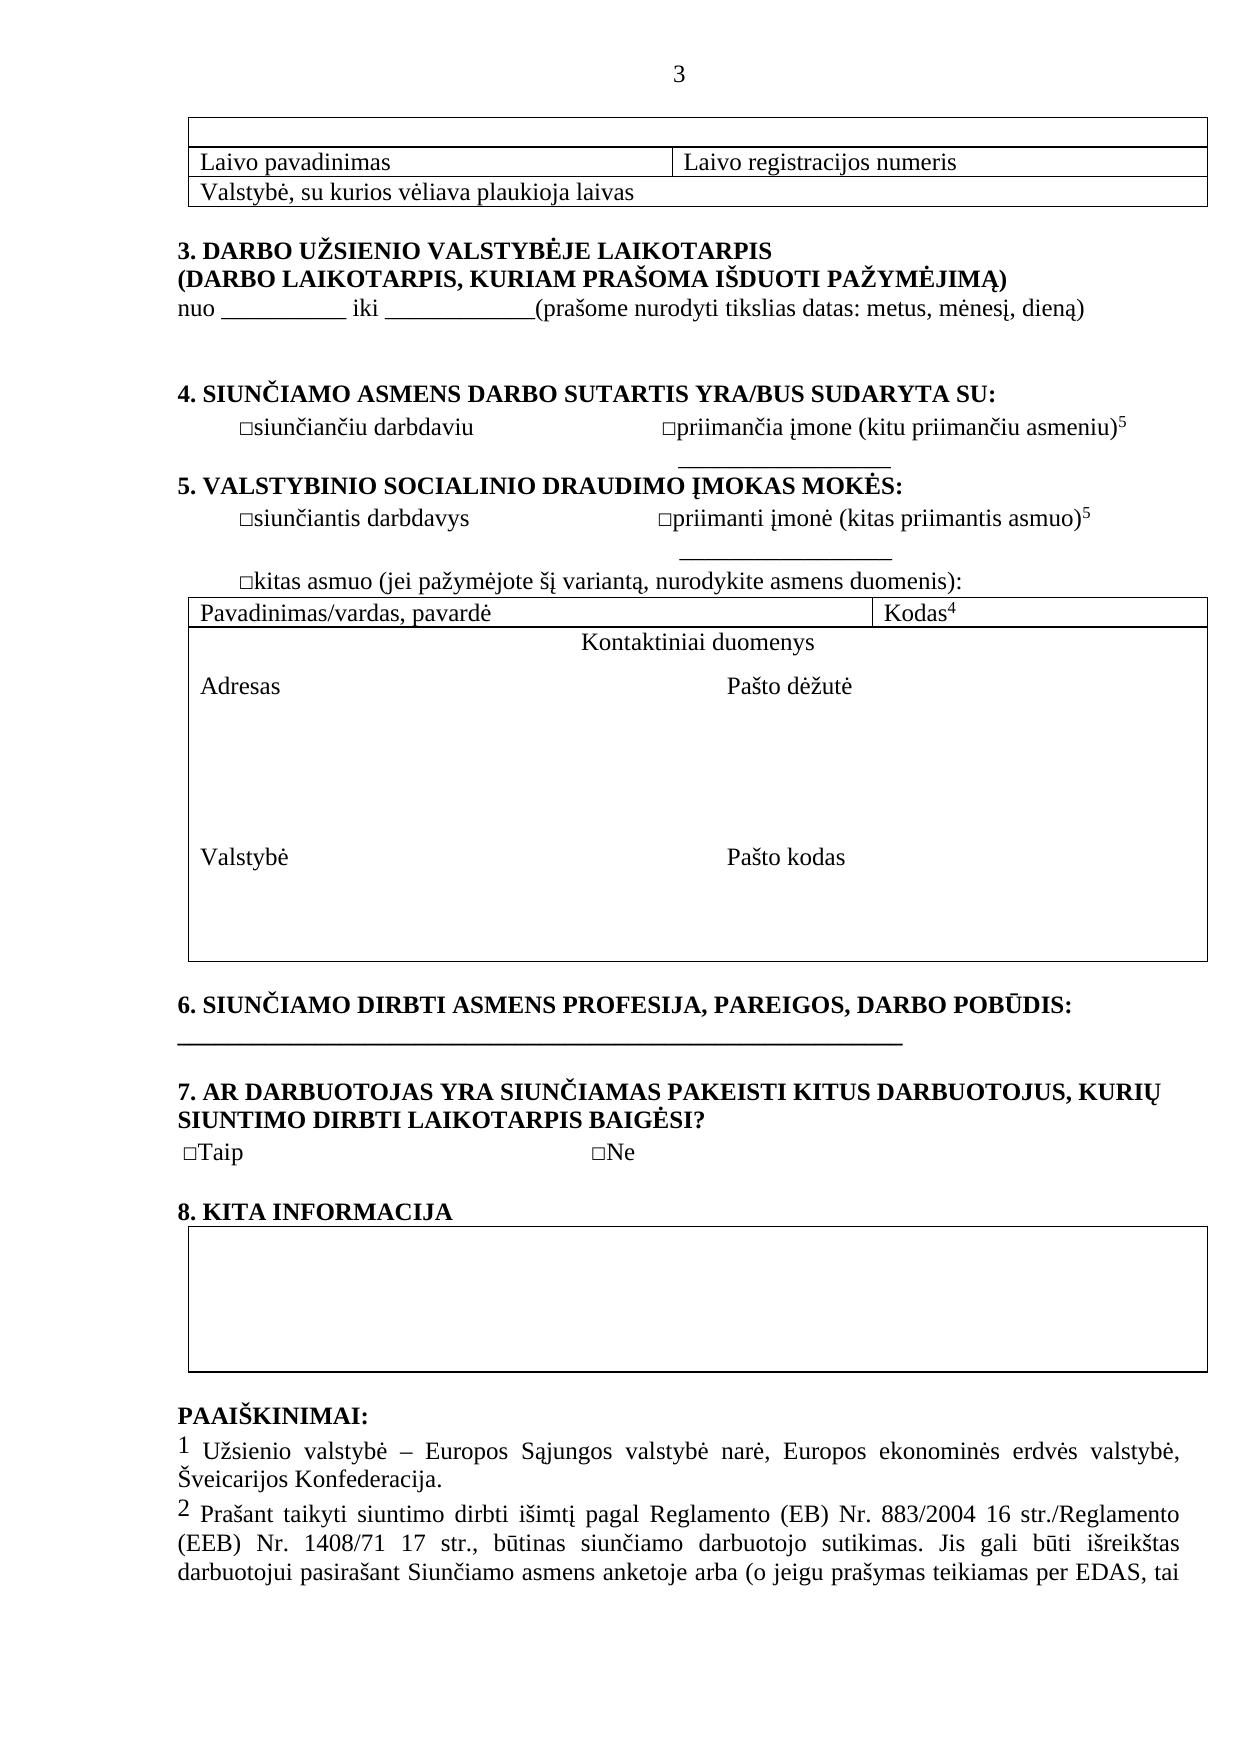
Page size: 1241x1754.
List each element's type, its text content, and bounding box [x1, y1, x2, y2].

text ☐siunčiančiu darbdaviu ☐priimančia įmone (kitu priimančiu asmeniu)5 [177, 408, 1181, 442]
text 1 Užsienio valstybė – Europos Sąjungos valstybė narė, Europos ekonominės erdvės valstybė, Šveicarijos Konfederacija. [177, 1430, 1181, 1493]
text ☐Taip ☐Ne [177, 1134, 1181, 1168]
text 2 Prašant taikyti siuntimo dirbti išimtį pagal Reglamento (EB) Nr. 883/2004 16 str./Reglamento (EEB) Nr. 1408/71 17 str., būtinas siunčiamo darbuotojo sutikimas. Jis gali būti išreikštas darbuotojui pasirašant Siunčiamo asmens anketoje arba (o jeigu prašymas teikiamas per EDAS, tai [177, 1493, 1181, 1586]
table_header Kodas4 [873, 598, 1207, 626]
text ☐siunčiantis darbdavys ☐priimanti įmonė (kitas priimantis asmuo)5 [177, 500, 1181, 534]
text ☐kitas asmuo (jei pažymėjote šį variantą, nurodykite asmens duomenis): [177, 563, 1181, 597]
text (DARBO LAIKOTARPIS, KURIAM PRAŠOMA IŠDUOTI PAŽYMĖJIMĄ) [177, 264, 1181, 293]
text 7. Ar darbuotojas yra siunčiamas pakeisti kitus darbuotojus, KURIŲ SIUNTIMO dirbti laikotarpis BAIGĖSI? [177, 1077, 1181, 1134]
text 8. KITA INFORMACIJA [177, 1197, 1181, 1226]
table_cell Laivo pavadinimas [189, 148, 672, 176]
text Paaiškinimai: [177, 1401, 1181, 1430]
text _________________ [678, 442, 1181, 471]
table_cell Laivo registracijos numeris [673, 148, 1207, 176]
table_cell Valstybė, su kurios vėliava plaukioja laivas [189, 177, 1207, 206]
table_cell Valstybė [189, 842, 715, 961]
text 4. Siunčiamo asmens darbo sutartis yra/bus sudaryta su: [177, 379, 1181, 408]
table_cell Kontaktiniai duomenys [189, 628, 1207, 671]
text 6. Siunčiamo dirbti asmens profesija, pareigos, darbo pobūdis: __________________________________________________________ [177, 990, 1181, 1048]
text nuo __________ iki ____________(prašome nurodyti tikslias datas: metus, mėnesį, dieną) [177, 293, 1181, 322]
table_cell Adresas [189, 671, 715, 842]
table_header Pavadinimas/vardas, pavardė [189, 598, 872, 626]
table_header [189, 1227, 1207, 1371]
table_cell Pašto dėžutė [715, 671, 1207, 842]
text 3. DARBO UŽSIENIO VALSTYBĖJE LAIKOTARPIS [177, 236, 1181, 264]
text _________________ [679, 534, 1181, 563]
table_cell [189, 118, 1207, 146]
table_cell Pašto kodas [715, 842, 1207, 961]
text 5. Valstybinio socialinio draudimo įmokas mokės: [177, 471, 1181, 500]
